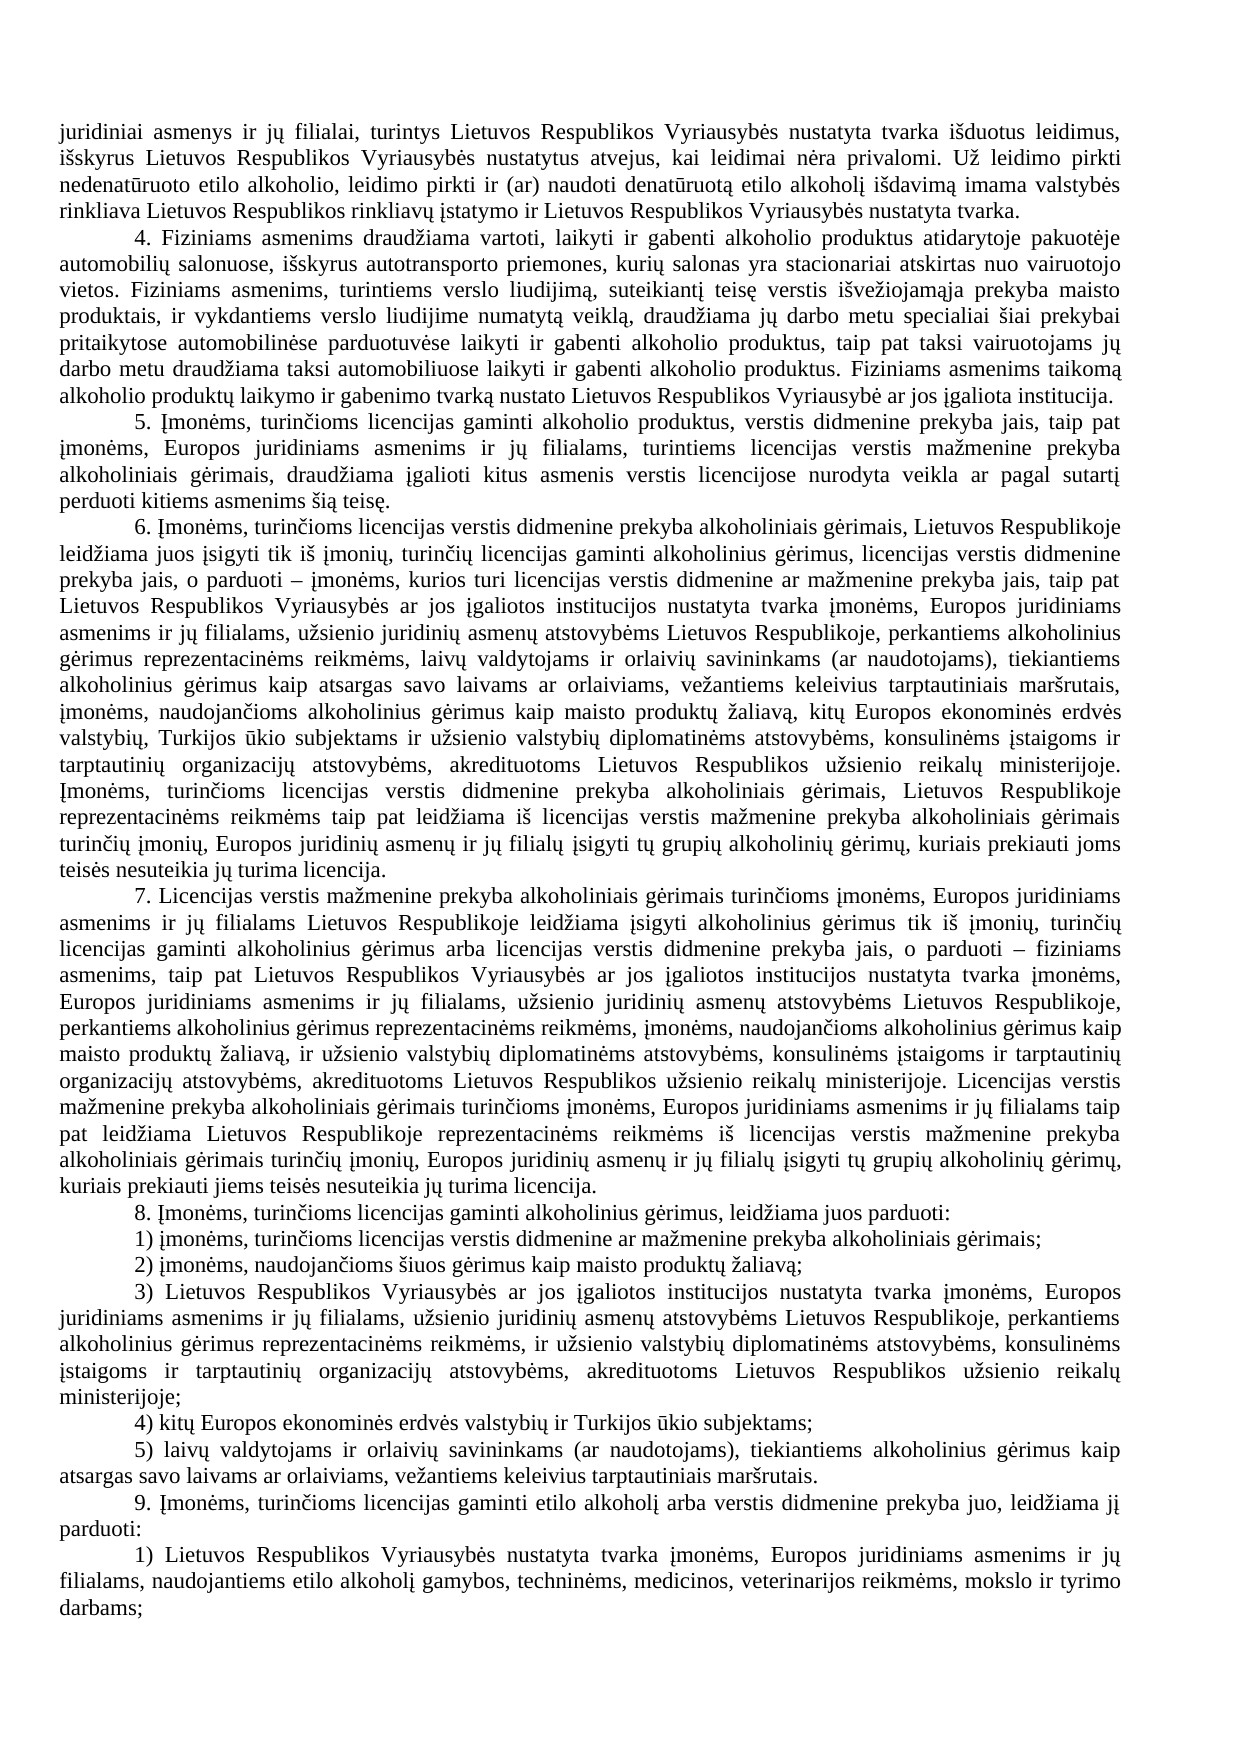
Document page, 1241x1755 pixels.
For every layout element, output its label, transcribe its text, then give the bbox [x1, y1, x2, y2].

text 8. Įmonėms, turinčioms licencijas gaminti alkoholinius gėrimus, leidžiama juos parduoti: [59, 1199, 1122, 1225]
text 7. Licencijas verstis mažmenine prekyba alkoholiniais gėrimais turinčioms įmonėms, Europos juridiniams asmenims ir jų filialams Lietuvos Respublikoje leidžiama įsigyti alkoholinius gėrimus tik iš įmonių, turinčių licencijas gaminti alkoholinius gėrimus arba licencijas verstis didmenine prekyba jais, o parduoti – fiziniams asmenims, taip pat Lietuvos Respublikos Vyriausybės ar jos įgaliotos institucijos nustatyta tvarka įmonėms, Europos juridiniams asmenims ir jų filialams, užsienio juridinių asmenų atstovybėms Lietuvos Respublikoje, perkantiems alkoholinius gėrimus reprezentacinėms reikmėms, įmonėms, naudojančioms alkoholinius gėrimus kaip maisto produktų žaliavą, ir užsienio valstybių diplomatinėms atstovybėms, konsulinėms įstaigoms ir tarptautinių organizacijų atstovybėms, akredituotoms Lietuvos Respublikos užsienio reikalų ministerijoje. Licencijas verstis mažmenine prekyba alkoholiniais gėrimais turinčioms įmonėms, Europos juridiniams asmenims ir jų filialams taip pat leidžiama Lietuvos Respublikoje reprezentacinėms reikmėms iš licencijas verstis mažmenine prekyba alkoholiniais gėrimais turinčių įmonių, Europos juridinių asmenų ir jų filialų įsigyti tų grupių alkoholinių gėrimų, kuriais prekiauti jiems teisės nesuteikia jų turima licencija. [59, 882, 1122, 1199]
text 9. Įmonėms, turinčioms licencijas gaminti etilo alkoholį arba verstis didmenine prekyba juo, leidžiama jį parduoti: [59, 1488, 1122, 1541]
text 1) įmonėms, turinčioms licencijas verstis didmenine ar mažmenine prekyba alkoholiniais gėrimais; [59, 1225, 1122, 1251]
text 2) įmonėms, naudojančioms šiuos gėrimus kaip maisto produktų žaliavą; [59, 1251, 1122, 1278]
text 5. Įmonėms, turinčioms licencijas gaminti alkoholio produktus, verstis didmenine prekyba jais, taip pat įmonėms, Europos juridiniams asmenims ir jų filialams, turintiems licencijas verstis mažmenine prekyba alkoholiniais gėrimais, draudžiama įgalioti kitus asmenis verstis licencijose nurodyta veikla ar pagal sutartį perduoti kitiems asmenims šią teisę. [59, 408, 1122, 513]
text 1) Lietuvos Respublikos Vyriausybės nustatyta tvarka įmonėms, Europos juridiniams asmenims ir jų filialams, naudojantiems etilo alkoholį gamybos, techninėms, medicinos, veterinarijos reikmėms, mokslo ir tyrimo darbams; [59, 1541, 1122, 1620]
text juridiniai asmenys ir jų filialai, turintys Lietuvos Respublikos Vyriausybės nustatyta tvarka išduotus leidimus, išskyrus Lietuvos Respublikos Vyriausybės nustatytus atvejus, kai leidimai nėra privalomi. Už leidimo pirkti nedenatūruoto etilo alkoholio, leidimo pirkti ir (ar) naudoti denatūruotą etilo alkoholį išdavimą imama valstybės rinkliava Lietuvos Respublikos rinkliavų įstatymo ir Lietuvos Respublikos Vyriausybės nustatyta tvarka. [59, 118, 1122, 223]
text 4. Fiziniams asmenims draudžiama vartoti, laikyti ir gabenti alkoholio produktus atidarytoje pakuotėje automobilių salonuose, išskyrus autotransporto priemones, kurių salonas yra stacionariai atskirtas nuo vairuotojo vietos. Fiziniams asmenims, turintiems verslo liudijimą, suteikiantį teisę verstis išvežiojamąja prekyba maisto produktais, ir vykdantiems verslo liudijime numatytą veiklą, draudžiama jų darbo metu specialiai šiai prekybai pritaikytose automobilinėse parduotuvėse laikyti ir gabenti alkoholio produktus, taip pat taksi vairuotojams jų darbo metu draudžiama taksi automobiliuose laikyti ir gabenti alkoholio produktus. Fiziniams asmenims taikomą alkoholio produktų laikymo ir gabenimo tvarką nustato Lietuvos Respublikos Vyriausybė ar jos įgaliota institucija. [59, 223, 1122, 408]
text 3) Lietuvos Respublikos Vyriausybės ar jos įgaliotos institucijos nustatyta tvarka įmonėms, Europos juridiniams asmenims ir jų filialams, užsienio juridinių asmenų atstovybėms Lietuvos Respublikoje, perkantiems alkoholinius gėrimus reprezentacinėms reikmėms, ir užsienio valstybių diplomatinėms atstovybėms, konsulinėms įstaigoms ir tarptautinių organizacijų atstovybėms, akredituotoms Lietuvos Respublikos užsienio reikalų ministerijoje; [59, 1278, 1122, 1409]
text 4) kitų Europos ekonominės erdvės valstybių ir Turkijos ūkio subjektams; [59, 1409, 1122, 1436]
text 5) laivų valdytojams ir orlaivių savininkams (ar naudotojams), tiekiantiems alkoholinius gėrimus kaip atsargas savo laivams ar orlaiviams, vežantiems keleivius tarptautiniais maršrutais. [59, 1436, 1122, 1488]
text 6. Įmonėms, turinčioms licencijas verstis didmenine prekyba alkoholiniais gėrimais, Lietuvos Respublikoje leidžiama juos įsigyti tik iš įmonių, turinčių licencijas gaminti alkoholinius gėrimus, licencijas verstis didmenine prekyba jais, o parduoti – įmonėms, kurios turi licencijas verstis didmenine ar mažmenine prekyba jais, taip pat Lietuvos Respublikos Vyriausybės ar jos įgaliotos institucijos nustatyta tvarka įmonėms, Europos juridiniams asmenims ir jų filialams, užsienio juridinių asmenų atstovybėms Lietuvos Respublikoje, perkantiems alkoholinius gėrimus reprezentacinėms reikmėms, laivų valdytojams ir orlaivių savininkams (ar naudotojams), tiekiantiems alkoholinius gėrimus kaip atsargas savo laivams ar orlaiviams, vežantiems keleivius tarptautiniais maršrutais, įmonėms, naudojančioms alkoholinius gėrimus kaip maisto produktų žaliavą, kitų Europos ekonominės erdvės valstybių, Turkijos ūkio subjektams ir užsienio valstybių diplomatinėms atstovybėms, konsulinėms įstaigoms ir tarptautinių organizacijų atstovybėms, akredituotoms Lietuvos Respublikos užsienio reikalų ministerijoje. Įmonėms, turinčioms licencijas verstis didmenine prekyba alkoholiniais gėrimais, Lietuvos Respublikoje reprezentacinėms reikmėms taip pat leidžiama iš licencijas verstis mažmenine prekyba alkoholiniais gėrimais turinčių įmonių, Europos juridinių asmenų ir jų filialų įsigyti tų grupių alkoholinių gėrimų, kuriais prekiauti joms teisės nesuteikia jų turima licencija. [59, 513, 1122, 882]
